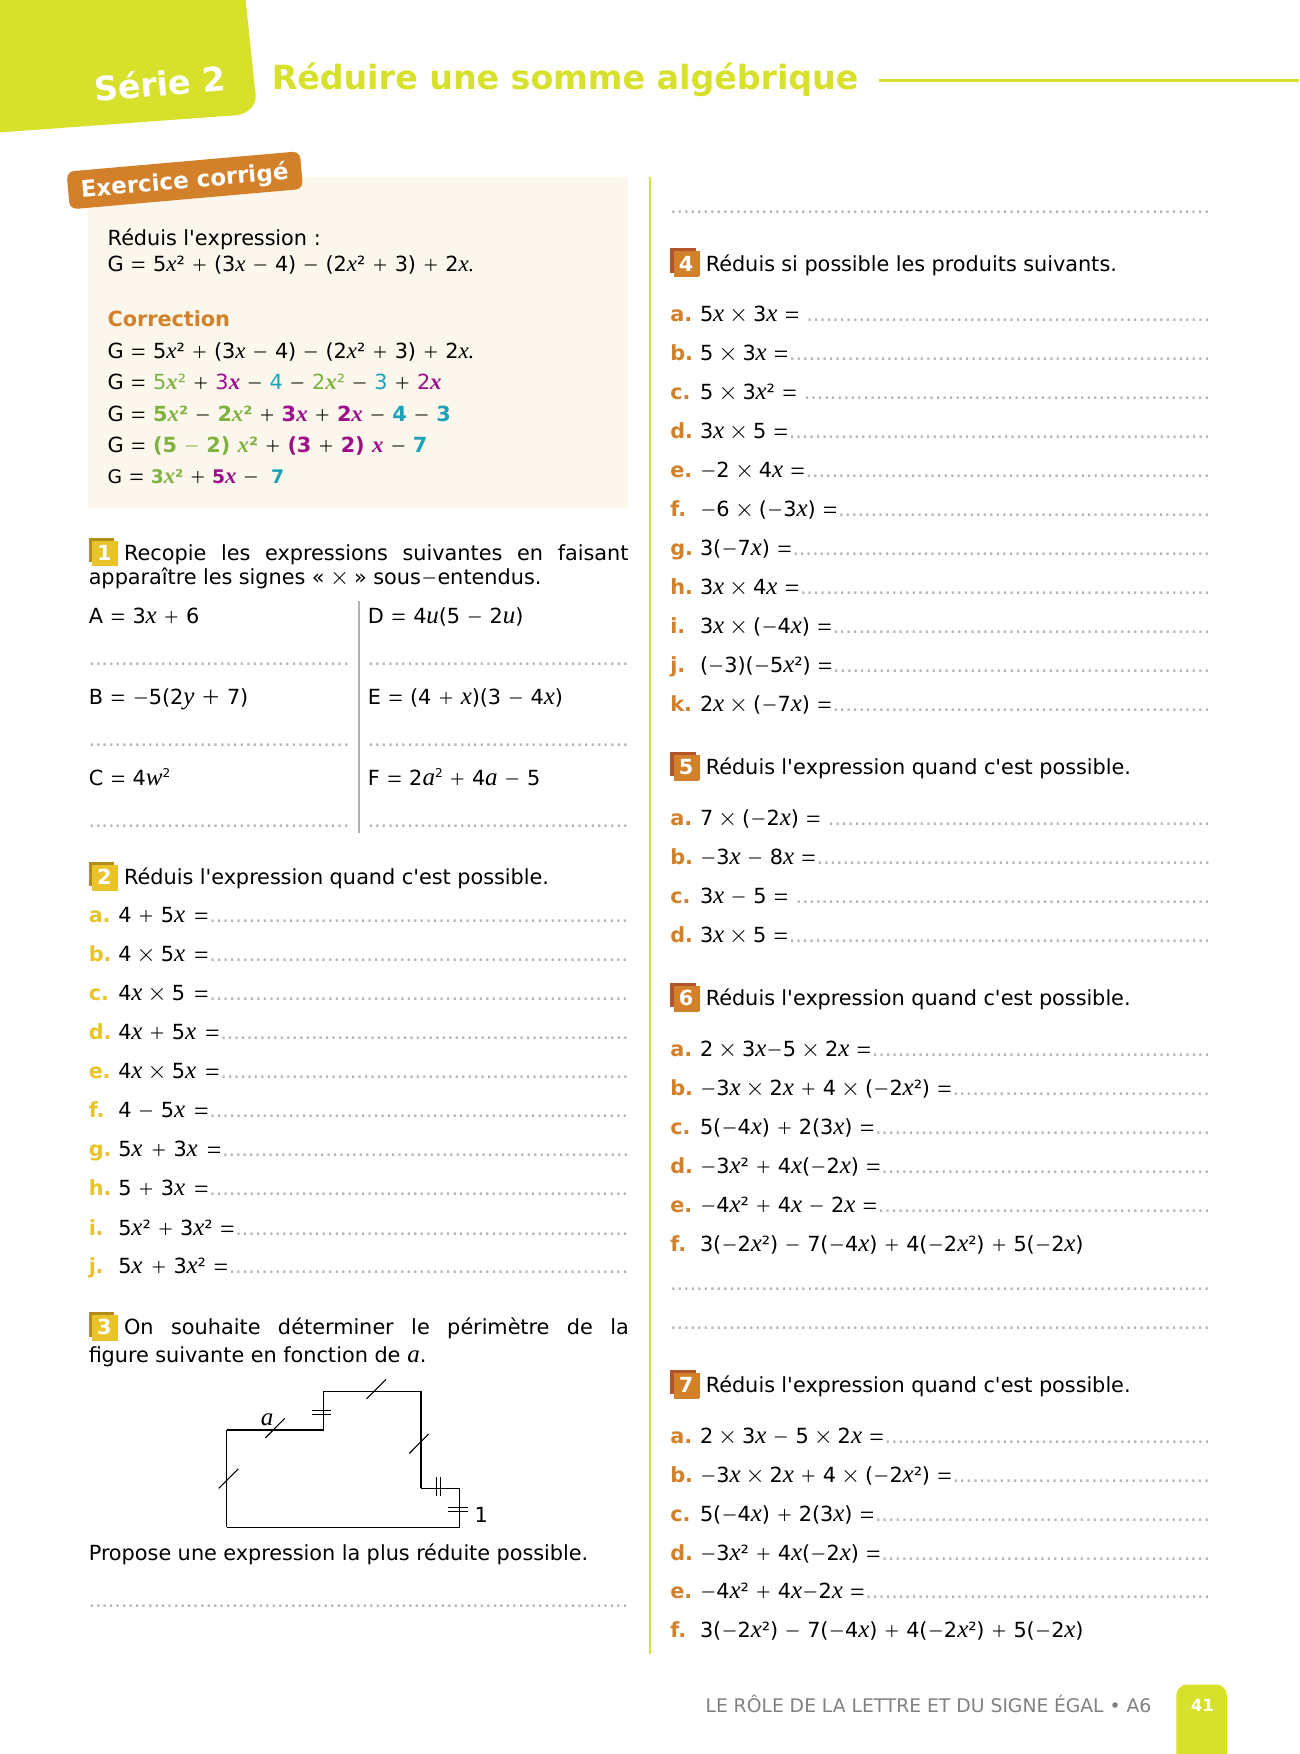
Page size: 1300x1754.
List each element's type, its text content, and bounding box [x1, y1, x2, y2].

text Réduis l'expression : G  5x²  (3x ─ 4) ─ (2x²  3)  2x. [107, 226, 609, 276]
text G  5x² ─ 2x²  3x  2x ─ 4 ─ 3 [107, 401, 609, 426]
list 5x × 3x  [670, 288, 1211, 327]
subtitle Réduis l'expression quand c'est possible. [696, 983, 1211, 1011]
list ─2 × 4x  [670, 444, 1211, 483]
list 2 × 3x − 5 × 2x  [670, 1409, 1211, 1448]
text F  2a2  4a − 5 [368, 763, 629, 791]
list 5(−4x)  2(3x)  [670, 1487, 1211, 1526]
list −3x − 8x  [670, 831, 1211, 869]
subtitle On souhaite déterminer le périmètre de la figure suivante en fonction de a. [88, 1312, 629, 1368]
list 2 × 3x−5 × 2x  [670, 1023, 1211, 1062]
list 4x  5x  [88, 1007, 629, 1046]
text Propose une expression la plus réduite possible. [88, 1541, 629, 1566]
text E  (4  x)(3 − 4x) [368, 682, 629, 710]
subtitle Réduis l'expression quand c'est possible. [696, 1370, 1211, 1398]
list 3x × 5  [670, 908, 1211, 947]
list −3x × 2x  4 × (−2x²)  [670, 1062, 1211, 1101]
list 7 × (−2x)  [670, 792, 1211, 831]
list (─3)(─5x²)  [670, 638, 1211, 677]
subtitle Recopie les expressions suivantes en faisant apparaître les signes « × » sous−entendus. [88, 537, 629, 590]
list 3x − 5  [670, 869, 1211, 908]
text D  4u(5 − 2u) [368, 602, 629, 629]
list 5  3x  [88, 1162, 629, 1201]
list −4x²  4x−2x  [670, 1565, 1211, 1604]
subtitle Réduis l'expression quand c'est possible. [696, 752, 1211, 780]
list 2x × (−7x)  [670, 677, 1211, 716]
text A  3x  6 [88, 602, 350, 629]
list 4  5x  [88, 890, 629, 929]
text Correction [107, 308, 609, 332]
list 5x²  3x²  [88, 1201, 629, 1240]
list 5x  3x  [88, 1123, 629, 1162]
list 3x × 4x  [670, 561, 1211, 599]
list 3x × 5  [670, 405, 1211, 444]
list 4x × 5x  [88, 1046, 629, 1084]
list 4x × 5  [88, 968, 629, 1007]
text G  (5 ─ 2) x²  (3  2) x ─ 7 [107, 432, 609, 458]
list 5(−4x)  2(3x)  [670, 1101, 1211, 1139]
text B  −5(2y  7) [88, 682, 350, 710]
list 3(−2x²) − 7(−4x)  4(−2x²)  5(−2x) [670, 1217, 1211, 1256]
list 5x  3x²  [88, 1240, 629, 1279]
text G  5x²  3x ─ 4 ─ 2x² ─ 3  2x [107, 369, 609, 395]
list −3x²  4x(−2x)  [670, 1526, 1211, 1565]
text C  4w2 [88, 763, 350, 791]
list 3(─7x)  [670, 522, 1211, 561]
list 4 × 5x  [88, 929, 629, 968]
text G  3x²  5x ─ 7 [107, 464, 609, 489]
subtitle Réduis l'expression quand c'est possible. [114, 862, 629, 890]
list −3x²  4x(−2x)  [670, 1139, 1211, 1178]
list 3x × (─4x)  [670, 599, 1211, 638]
list 4 − 5x  [88, 1084, 629, 1123]
list −3x × 2x  4 × (−2x²)  [670, 1448, 1211, 1487]
text G  5x²  (3x ─ 4) ─ (2x²  3)  2x. [107, 338, 609, 363]
list −4x²  4x − 2x  [670, 1178, 1211, 1217]
list ─6 × (─3x)  [670, 483, 1211, 522]
list 5 × 3x  [670, 327, 1211, 366]
list 3(−2x²) − 7(−4x)  4(−2x²)  5(−2x) [670, 1604, 1211, 1643]
subtitle Réduis si possible les produits suivants. [696, 248, 1211, 276]
list 5 × 3x²  [670, 366, 1211, 405]
